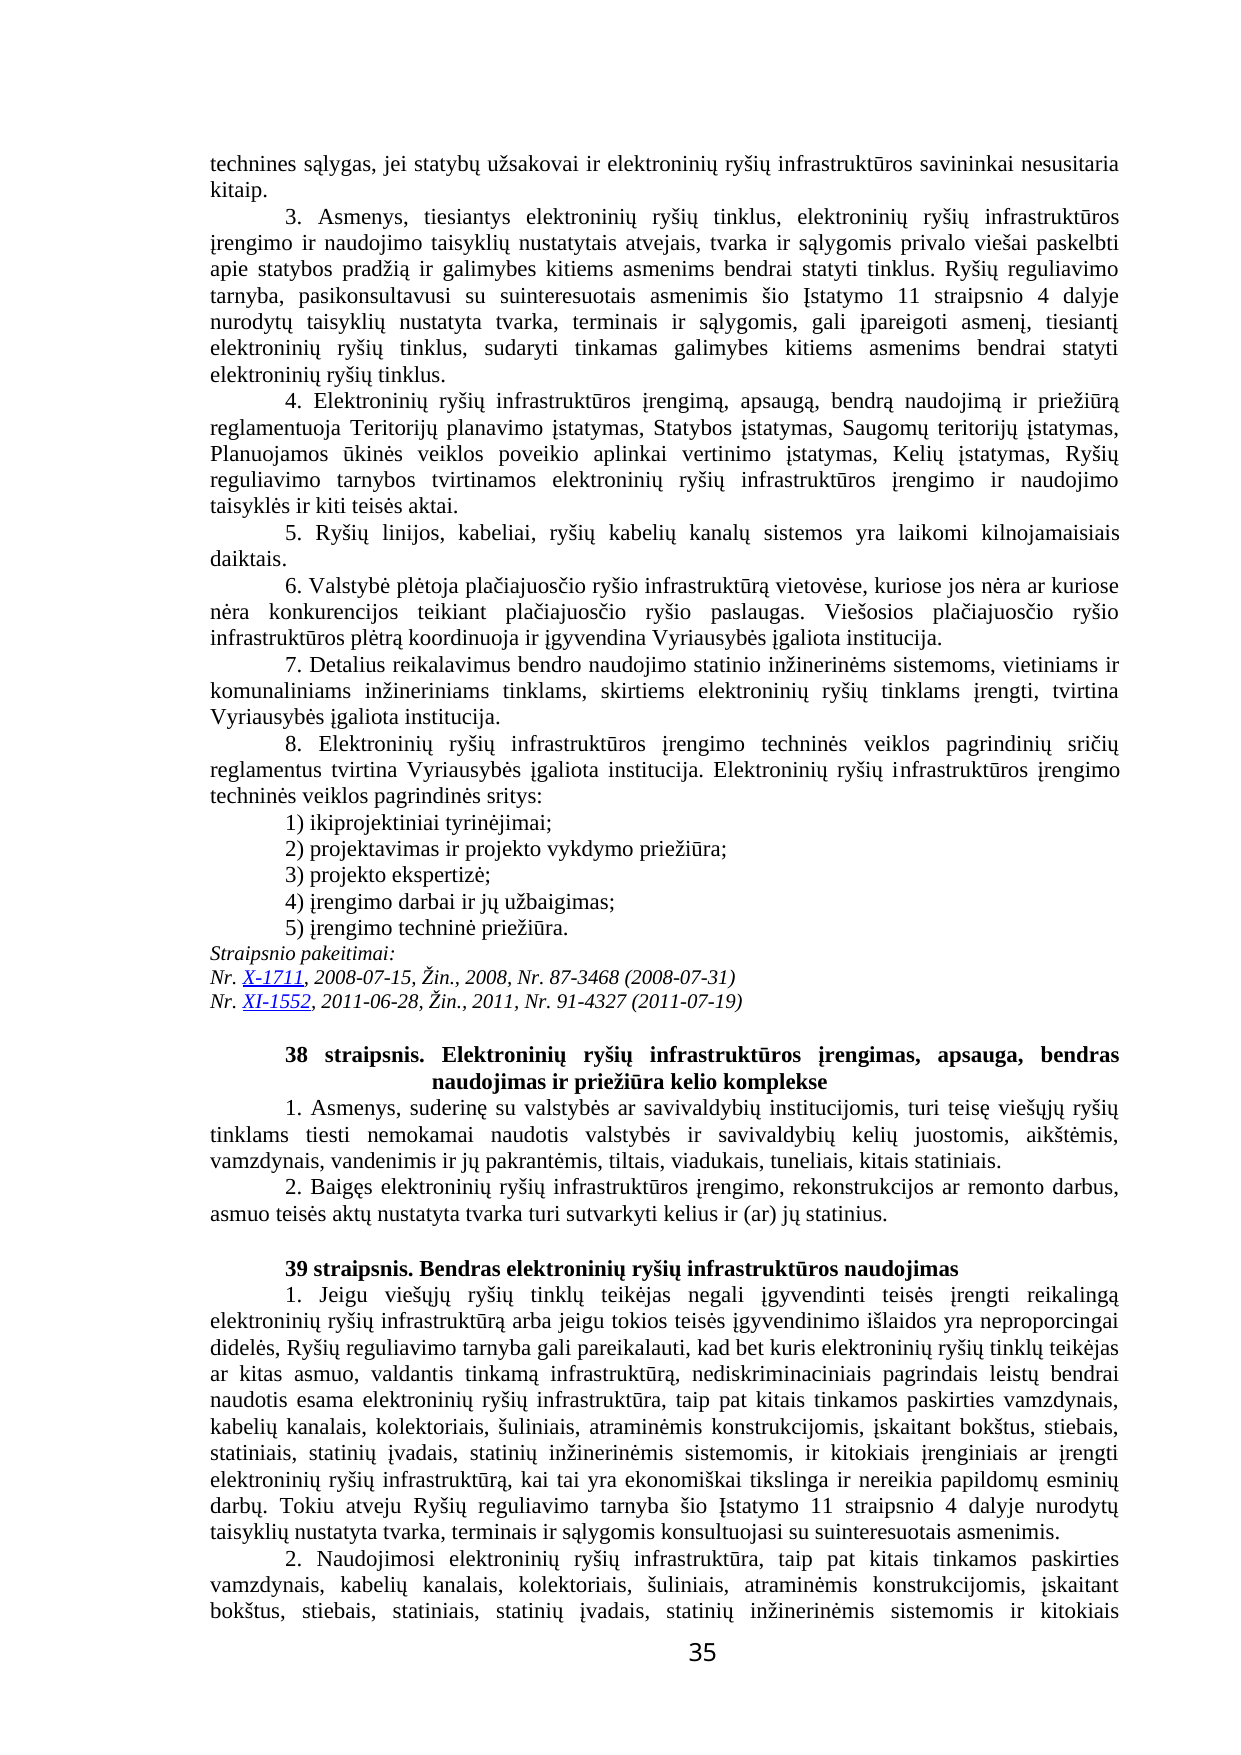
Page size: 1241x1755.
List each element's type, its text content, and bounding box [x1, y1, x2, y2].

text Nr. X-1711, 2008-07-15, Žin., 2008, Nr. 87-3468 (2008-07-31) [210, 965, 1120, 989]
text 3. Asmenys, tiesiantys elektroninių ryšių tinklus, elektroninių ryšių infrastruktūros įrengimo ir naudojimo taisyklių nustatytais atvejais, tvarka ir sąlygomis privalo viešai paskelbti apie statybos pradžią ir galimybes kitiems asmenims bendrai statyti tinklus. Ryšių reguliavimo tarnyba, pasikonsultavusi su suinteresuotais asmenimis šio Įstatymo 11 straipsnio 4 dalyje nurodytų taisyklių nustatyta tvarka, terminais ir sąlygomis, gali įpareigoti asmenį, tiesiantį elektroninių ryšių tinklus, sudaryti tinkamas galimybes kitiems asmenims bendrai statyti elektroninių ryšių tinklus. [210, 203, 1120, 387]
text 1. Jeigu viešųjų ryšių tinklų teikėjas negali įgyvendinti teisės įrengti reikalingą elektroninių ryšių infrastruktūrą arba jeigu tokios teisės įgyvendinimo išlaidos yra neproporcingai didelės, Ryšių reguliavimo tarnyba gali pareikalauti, kad bet kuris elektroninių ryšių tinklų teikėjas ar kitas asmuo, valdantis tinkamą infrastruktūrą, nediskriminaciniais pagrindais leistų bendrai naudotis esama elektroninių ryšių infrastruktūra, taip pat kitais tinkamos paskirties vamzdynais, kabelių kanalais, kolektoriais, šuliniais, atraminėmis konstrukcijomis, įskaitant bokštus, stiebais, statiniais, statinių įvadais, statinių inžinerinėmis sistemomis, ir kitokiais įrenginiais ar įrengti elektroninių ryšių infrastruktūrą, kai tai yra ekonomiškai tikslinga ir nereikia papildomų esminių darbų. Tokiu atveju Ryšių reguliavimo tarnyba šio Įstatymo 11 straipsnio 4 dalyje nurodytų taisyklių nustatyta tvarka, terminais ir sąlygomis konsultuojasi su suinteresuotais asmenimis. [210, 1281, 1120, 1545]
text 4. Elektroninių ryšių infrastruktūros įrengimą, apsaugą, bendrą naudojimą ir priežiūrą reglamentuoja Teritorijų planavimo įstatymas, Statybos įstatymas, Saugomų teritorijų įstatymas, Planuojamos ūkinės veiklos poveikio aplinkai vertinimo įstatymas, Kelių įstatymas, Ryšių reguliavimo tarnybos tvirtinamos elektroninių ryšių infrastruktūros įrengimo ir naudojimo taisyklės ir kiti teisės aktai. [210, 387, 1120, 519]
text 3) projekto ekspertizė; [210, 862, 1120, 888]
text 7. Detalius reikalavimus bendro naudojimo statinio inžinerinėms sistemoms, vietiniams ir komunaliniams inžineriniams tinklams, skirtiems elektroninių ryšių tinklams įrengti, tvirtina Vyriausybės įgaliota institucija. [210, 651, 1120, 730]
text 1) ikiprojektiniai tyrinėjimai; [210, 809, 1120, 835]
text 6. Valstybė plėtoja plačiajuosčio ryšio infrastruktūrą vietovėse, kuriose jos nėra ar kuriose nėra konkurencijos teikiant plačiajuosčio ryšio paslaugas. Viešosios plačiajuosčio ryšio infrastruktūros plėtrą koordinuoja ir įgyvendina Vyriausybės įgaliota institucija. [210, 572, 1120, 651]
text Nr. XI-1552, 2011-06-28, Žin., 2011, Nr. 91-4327 (2011-07-19) [210, 989, 1120, 1013]
text 2. Baigęs elektroninių ryšių infrastruktūros įrengimo, rekonstrukcijos ar remonto darbus, asmuo teisės aktų nustatyta tvarka turi sutvarkyti kelius ir (ar) jų statinius. [210, 1173, 1120, 1226]
text 8. Elektroninių ryšių infrastruktūros įrengimo techninės veiklos pagrindinių sričių reglamentus tvirtina Vyriausybės įgaliota institucija. Elektroninių ryšių infrastruktūros įrengimo techninės veiklos pagrindinės sritys: [210, 730, 1120, 809]
text 1. Asmenys, suderinę su valstybės ar savivaldybių institucijomis, turi teisę viešųjų ryšių tinklams tiesti nemokamai naudotis valstybės ir savivaldybių kelių juostomis, aikštėmis, vamzdynais, vandenimis ir jų pakrantėmis, tiltais, viadukais, tuneliais, kitais statiniais. [210, 1094, 1120, 1173]
text Straipsnio pakeitimai: [210, 941, 1120, 965]
text 2) projektavimas ir projekto vykdymo priežiūra; [210, 835, 1120, 862]
text technines sąlygas, jei statybų užsakovai ir elektroninių ryšių infrastruktūros savininkai nesusitaria kitaip. [210, 150, 1120, 203]
text 39 straipsnis. Bendras elektroninių ryšių infrastruktūros naudojimas [210, 1255, 1120, 1281]
text 5) įrengimo techninė priežiūra. [210, 914, 1120, 941]
text 5. Ryšių linijos, kabeliai, ryšių kabelių kanalų sistemos yra laikomi kilnojamaisiais daiktais. [210, 519, 1120, 572]
text 4) įrengimo darbai ir jų užbaigimas; [210, 888, 1120, 914]
text 38 straipsnis. Elektroninių ryšių infrastruktūros įrengimas, apsauga, bendras naudojimas ir priežiūra kelio komplekse [285, 1042, 1120, 1094]
text 2. Naudojimosi elektroninių ryšių infrastruktūra, taip pat kitais tinkamos paskirties vamzdynais, kabelių kanalais, kolektoriais, šuliniais, atraminėmis konstrukcijomis, įskaitant bokštus, stiebais, statiniais, statinių įvadais, statinių inžinerinėmis sistemomis ir kitokiais [210, 1545, 1120, 1624]
